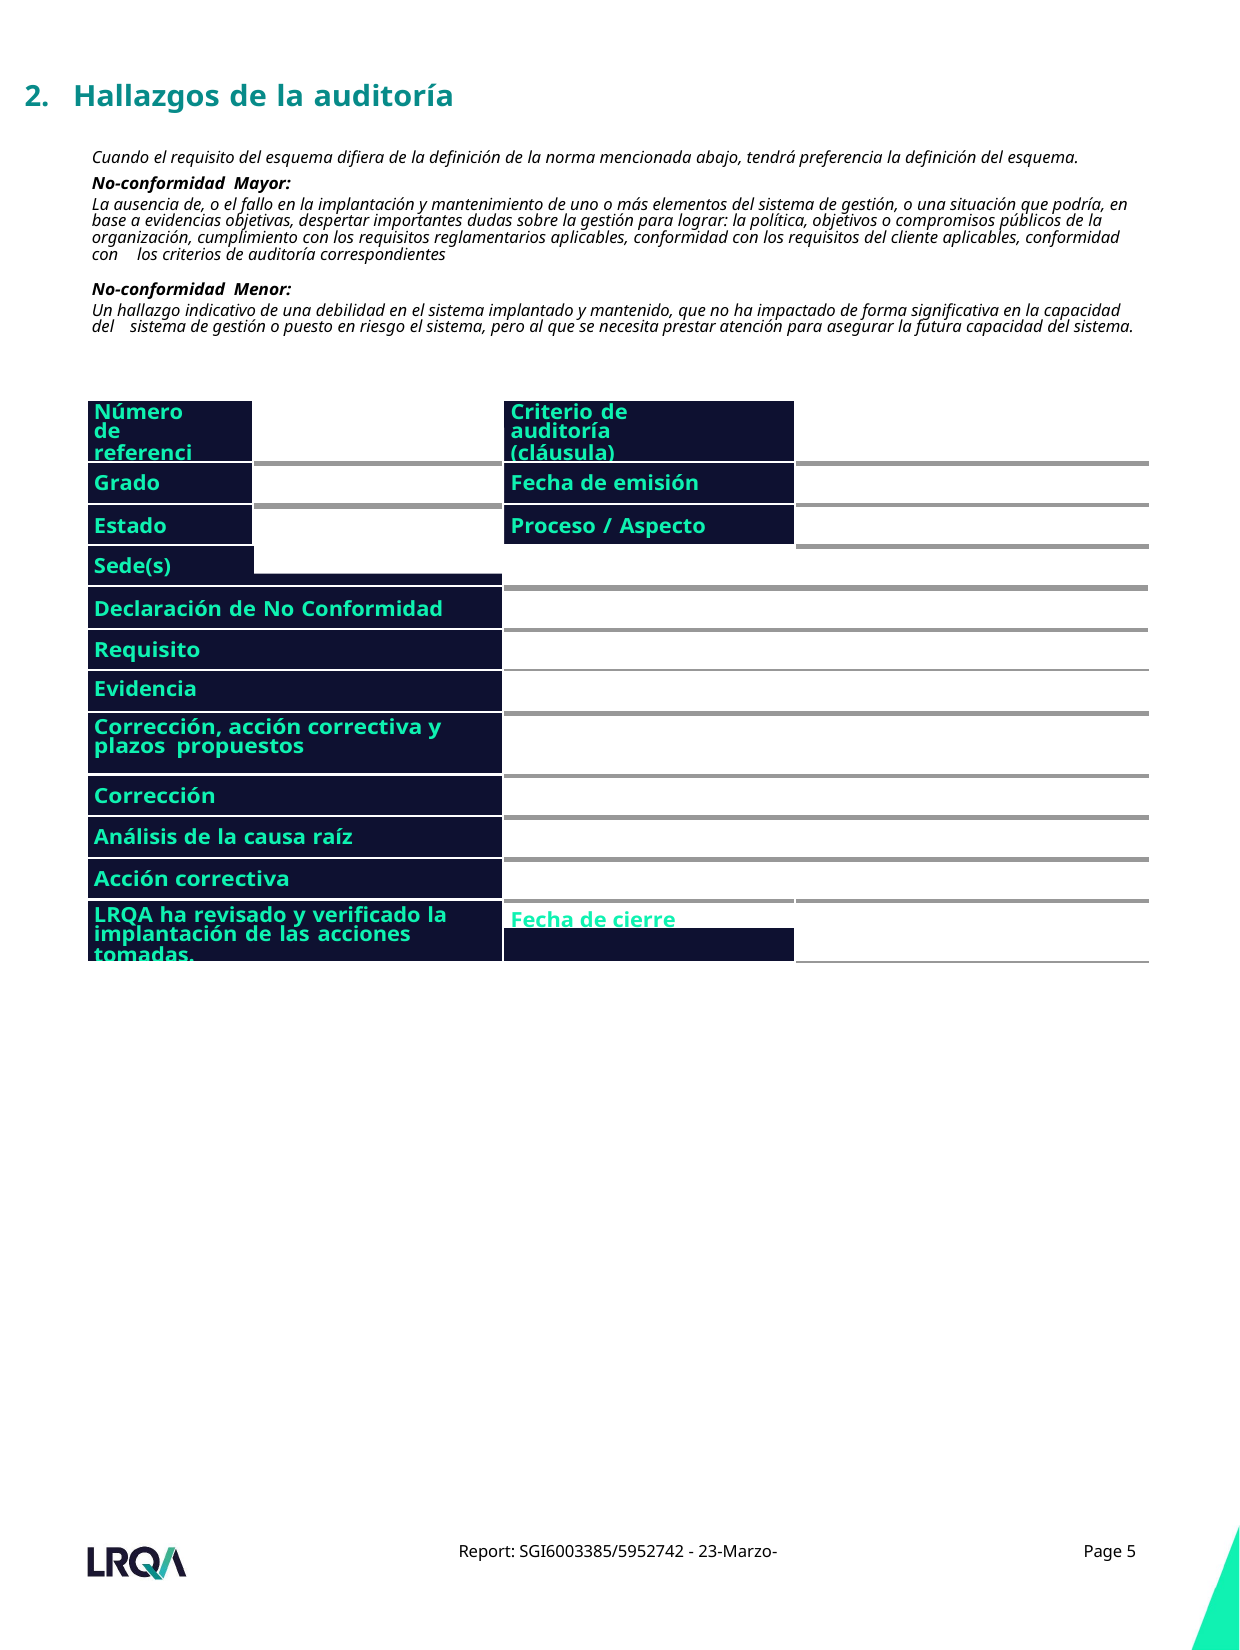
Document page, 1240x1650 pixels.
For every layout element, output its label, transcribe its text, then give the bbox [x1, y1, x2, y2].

table_cell Evidencia [88, 671, 502, 711]
table_header Criterio de auditoría (cláusula) [504, 401, 794, 461]
table_cell Sede(s) [88, 546, 502, 585]
table_cell LRQA ha revisado y verificado la implantación de las acciones tomadas. [88, 901, 502, 961]
table_cell Fecha de emisión [505, 463, 794, 503]
table_cell Proceso / Aspecto [505, 505, 794, 544]
table_cell Estado [88, 505, 252, 544]
text No-conformidad Mayor: [92, 169, 1239, 195]
table_cell Requisito [88, 630, 502, 669]
table_cell [505, 546, 795, 573]
table_header [796, 399, 1149, 427]
table_cell Grado [88, 463, 252, 503]
table_cell Acción correctiva [88, 859, 502, 898]
table_header [254, 399, 502, 427]
table_cell Corrección [88, 776, 502, 815]
table_header Número de referencia [88, 401, 252, 461]
text Un hallazgo indicativo de una debilidad en el sistema implantado y mantenido, que no ha impactado de forma significativa en la capacidad del sistema de gestión o puesto en riesgo el sistema, pero al que se necesita prestar atención para asegurar la futura capacidad del sistema. [92, 303, 1147, 337]
list Hallazgos de la auditoría [24, 75, 1239, 114]
table_cell Corrección, acción correctiva y plazos propuestos [88, 713, 502, 773]
text Cuando el requisito del esquema difiera de la definición de la norma mencionada abajo, tendrá preferencia la definición del esquema. [92, 140, 1239, 169]
table_cell Declaración de No Conformidad [88, 587, 502, 628]
table_cell Análisis de la causa raíz [88, 817, 502, 857]
text La ausencia de, o el fallo en la implantación y mantenimiento de uno o más elementos del sistema de gestión, o una situación que podría, en base a evidencias objetivas, despertar importantes dudas sobre la gestión para lograr: la política, objetivos o compromisos públicos de la organización, cumplimiento con los requisitos reglamentarios aplicables, conformidad con los requisitos del cliente aplicables, conformidad con los criterios de auditoría correspondientes [92, 197, 1147, 265]
table_cell Fecha de cierre [504, 928, 794, 961]
text No-conformidad Menor: [92, 275, 1239, 301]
